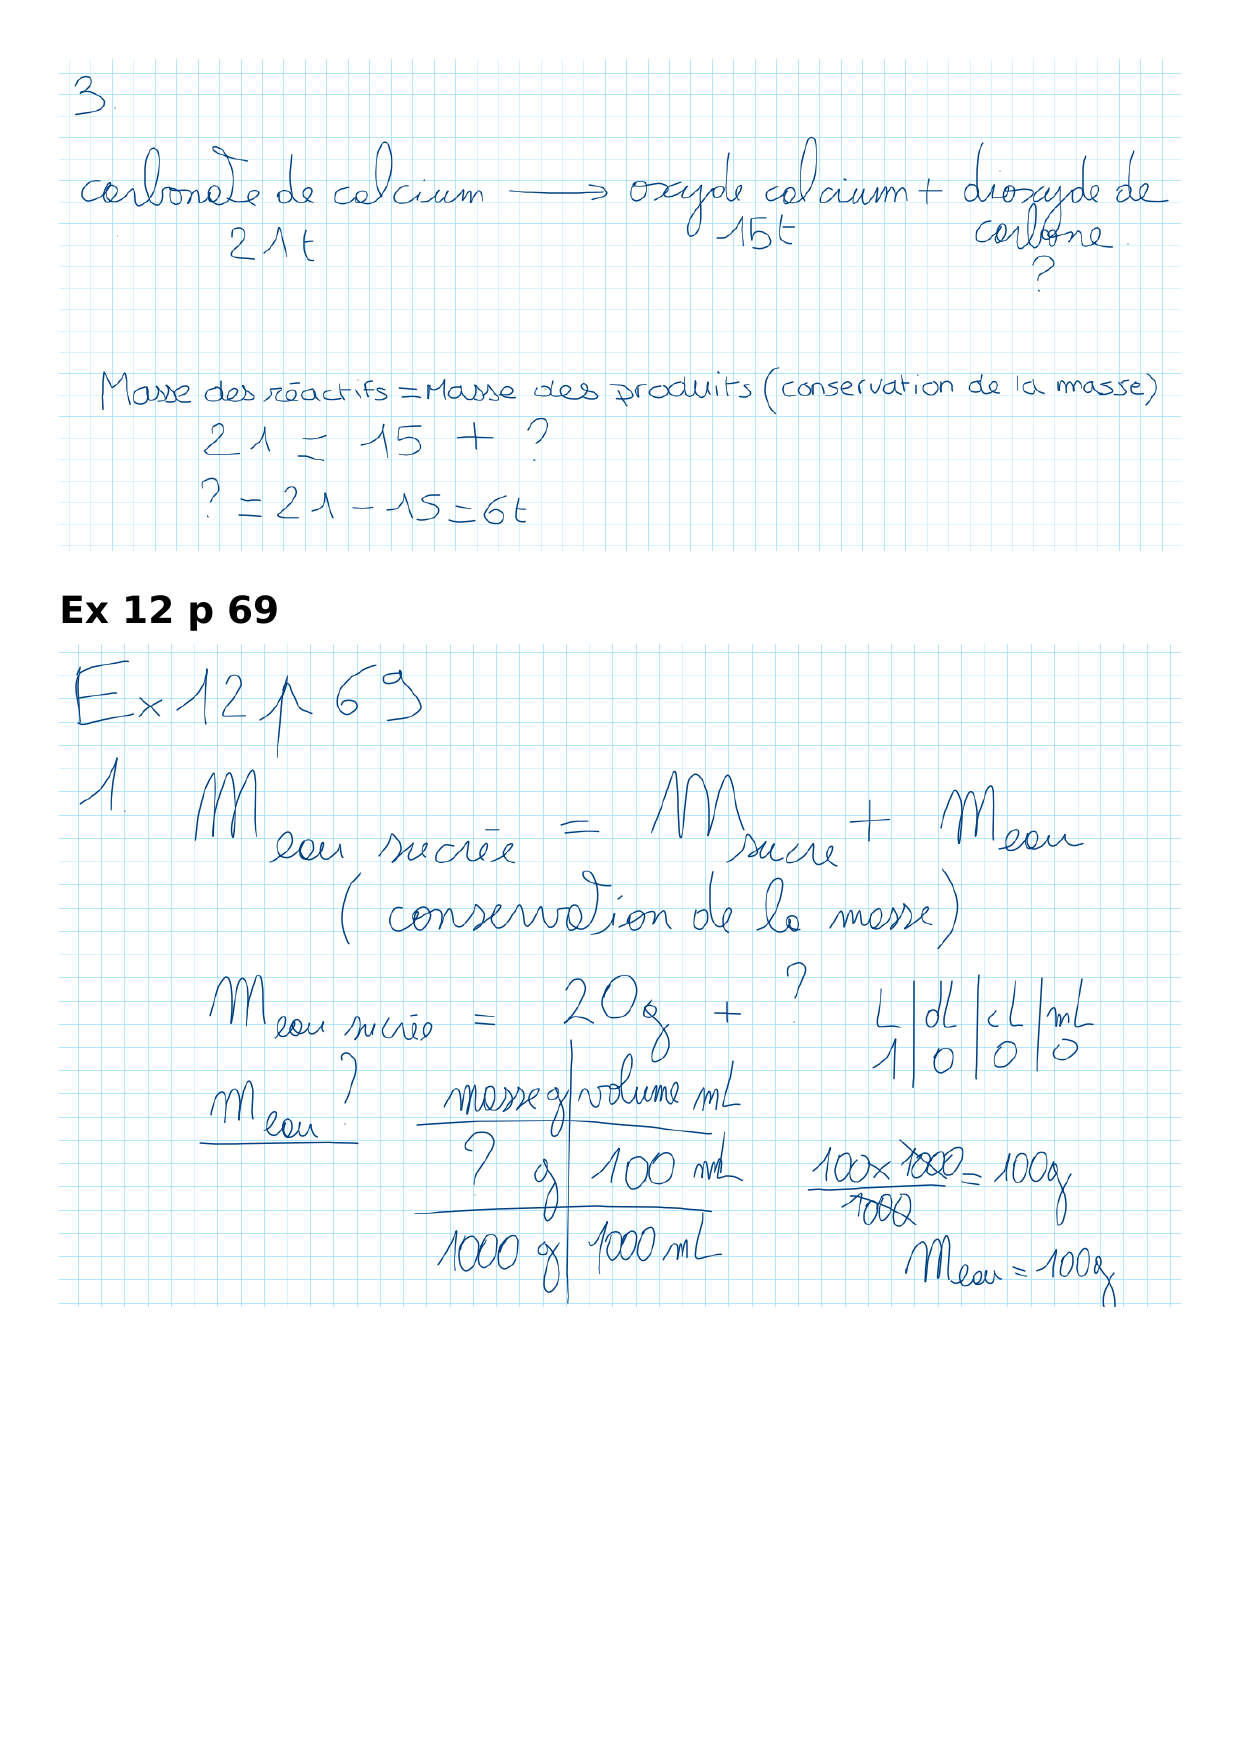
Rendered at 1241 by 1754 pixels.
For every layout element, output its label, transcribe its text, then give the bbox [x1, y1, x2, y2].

picture [59, 59, 1182, 551]
subtitle Ex 12 p 69 [59, 588, 1181, 632]
picture [59, 644, 1182, 1307]
